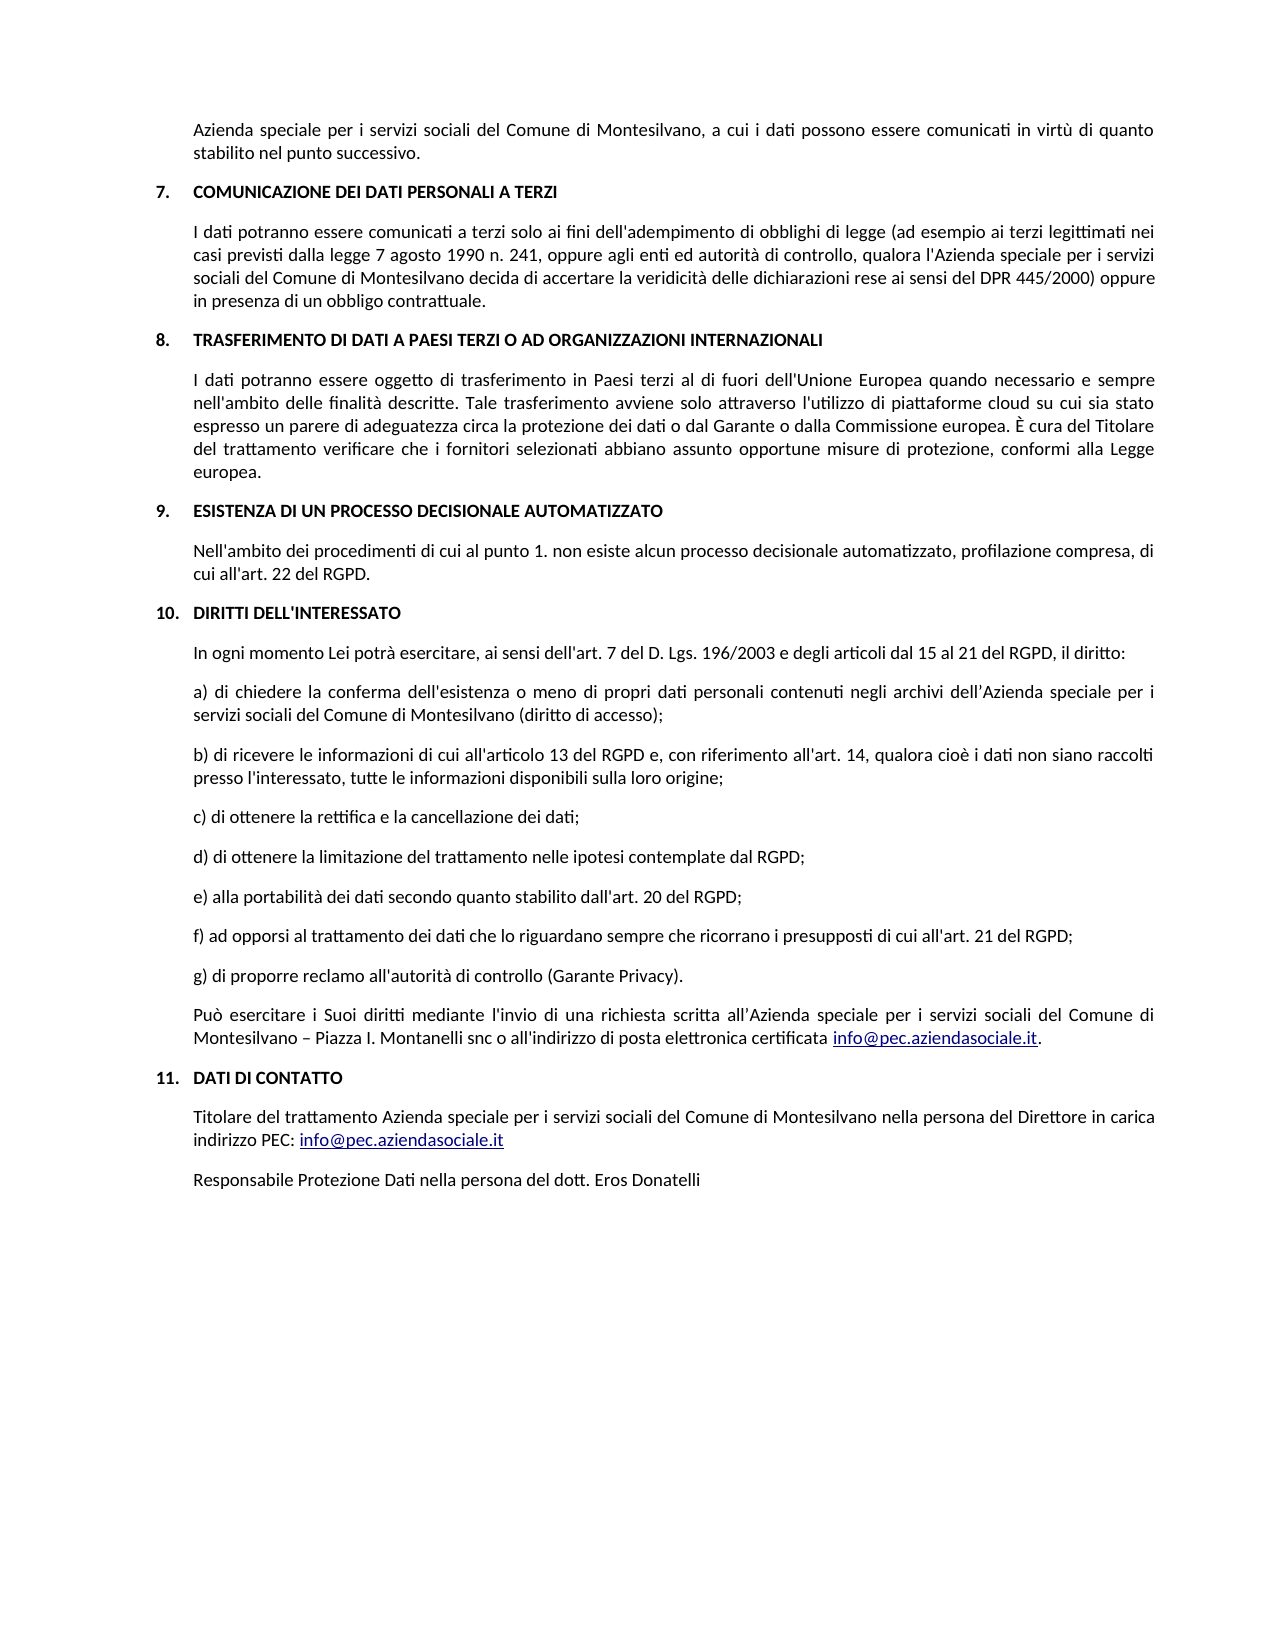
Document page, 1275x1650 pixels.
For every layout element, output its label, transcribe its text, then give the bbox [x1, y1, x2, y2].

text d) di ottenere la limitazione del trattamento nelle ipotesi contemplate dal RGPD; [193, 845, 1157, 868]
text Nell'ambito dei procedimenti di cui al punto 1. non esiste alcun processo decisionale automatizzato, profilazione compresa, di cui all'art. 22 del RGPD. [193, 539, 1157, 585]
text I dati potranno essere comunicati a terzi solo ai fini dell'adempimento di obblighi di legge (ad esempio ai terzi legittimati nei casi previsti dalla legge 7 agosto 1990 n. 241, oppure agli enti ed autorità di controllo, qualora l'Azienda speciale per i servizi sociali del Comune di Montesilvano decida di accertare la veridicità delle dichiarazioni rese ai sensi del DPR 445/2000) oppure in presenza di un obbligo contrattuale. [193, 220, 1157, 312]
list DATI DI CONTATTO [156, 1066, 1157, 1089]
text b) di ricevere le informazioni di cui all'articolo 13 del RGPD e, con riferimento all'art. 14, qualora cioè i dati non siano raccolti presso l'interessato, tutte le informazioni disponibili sulla loro origine; [193, 743, 1157, 789]
text I dati potranno essere oggetto di trasferimento in Paesi terzi al di fuori dell'Unione Europea quando necessario e sempre nell'ambito delle finalità descritte. Tale trasferimento avviene solo attraverso l'utilizzo di piattaforme cloud su cui sia stato espresso un parere di adeguatezza circa la protezione dei dati o dal Garante o dalla Commissione europea. È cura del Titolare del trattamento verificare che i fornitori selezionati abbiano assunto opportune misure di protezione, conformi alla Legge europea. [193, 368, 1157, 483]
text Azienda speciale per i servizi sociali del Comune di Montesilvano, a cui i dati possono essere comunicati in virtù di quanto stabilito nel punto successivo. [193, 118, 1157, 164]
text Può esercitare i Suoi diritti mediante l'invio di una richiesta scritta all’Azienda speciale per i servizi sociali del Comune di Montesilvano – Piazza I. Montanelli snc o all'indirizzo di posta elettronica certificata info@pec.aziendasociale.it. [193, 1003, 1157, 1049]
text f) ad opporsi al trattamento dei dati che lo riguardano sempre che ricorrano i presupposti di cui all'art. 21 del RGPD; [193, 924, 1157, 947]
text Titolare del trattamento Azienda speciale per i servizi sociali del Comune di Montesilvano nella persona del Direttore in carica indirizzo PEC: info@pec.aziendasociale.it [193, 1106, 1157, 1151]
text In ogni momento Lei potrà esercitare, ai sensi dell'art. 7 del D. Lgs. 196/2003 e degli articoli dal 15 al 21 del RGPD, il diritto: [193, 641, 1157, 664]
text g) di proporre reclamo all'autorità di controllo (Garante Privacy). [193, 964, 1157, 987]
text c) di ottenere la rettifica e la cancellazione dei dati; [193, 806, 1157, 828]
list TRASFERIMENTO DI DATI A PAESI TERZI O AD ORGANIZZAZIONI INTERNAZIONALI [156, 328, 1157, 351]
text a) di chiedere la conferma dell'esistenza o meno di propri dati personali contenuti negli archivi dell’Azienda speciale per i servizi sociali del Comune di Montesilvano (diritto di accesso); [193, 681, 1157, 726]
list ESISTENZA DI UN PROCESSO DECISIONALE AUTOMATIZZATO [156, 499, 1157, 522]
text e) alla portabilità dei dati secondo quanto stabilito dall'art. 20 del RGPD; [193, 885, 1157, 908]
text Responsabile Protezione Dati nella persona del dott. Eros Donatelli [193, 1168, 1157, 1191]
list COMUNICAZIONE DEI DATI PERSONALI A TERZI [156, 181, 1157, 203]
list DIRITTI DELL'INTERESSATO [156, 601, 1157, 624]
